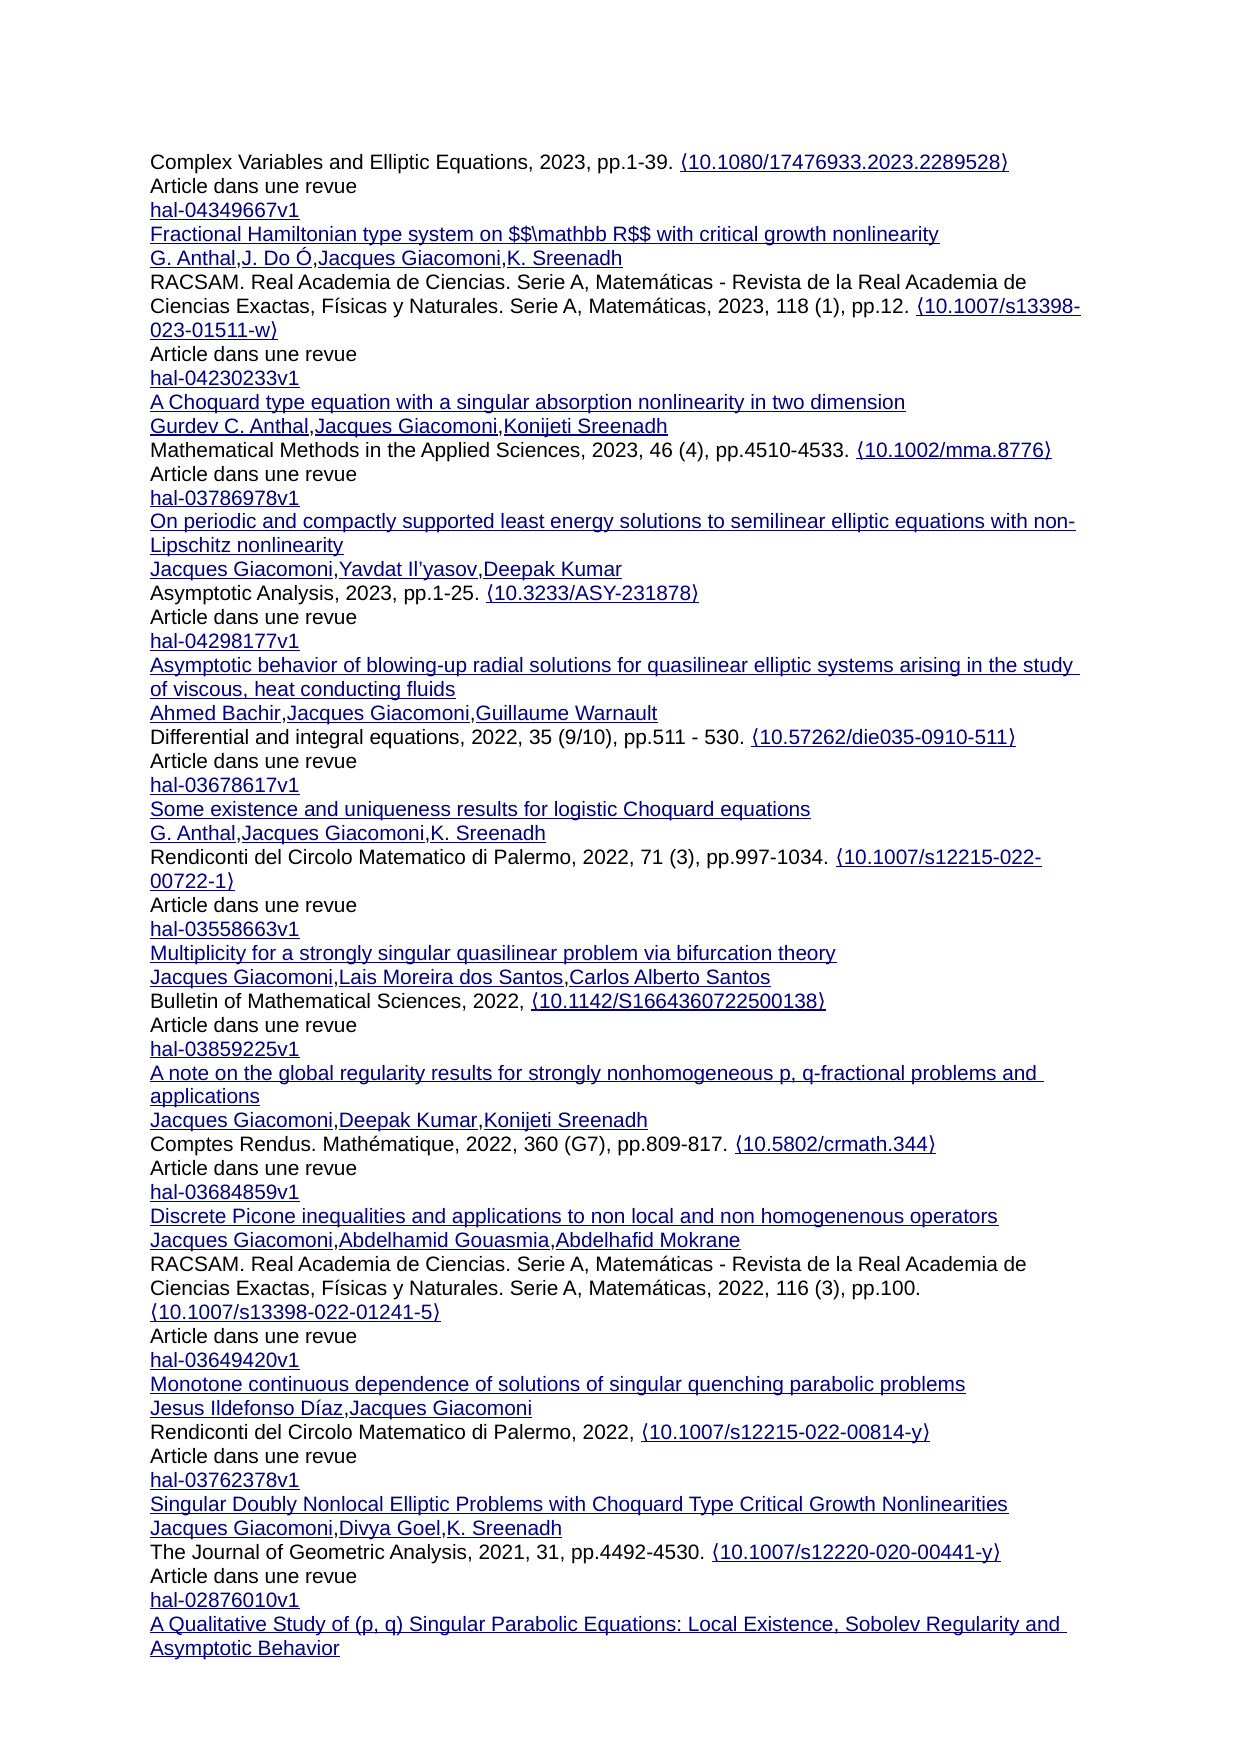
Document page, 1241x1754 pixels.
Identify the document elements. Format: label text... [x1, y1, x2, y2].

table_cell A Qualitative Study of (p, q) Singular Parabolic Equations: Local Existence, Sobolev Regularity and Asymptotic Behavior [150, 1611, 1090, 1659]
table_cell A Choquard type equation with a singular absorption nonlinearity in two dimension Gurdev C. Anthal,Jacques Giacomoni,Konijeti Sreenadh Mathematical Methods in the Applied Sciences, 2023, 46 (4), pp.4510-4533. ⟨10.1002/mma.8776⟩ Article dans une revue hal-03786978v1 [150, 390, 1090, 509]
table_cell Discrete Picone inequalities and applications to non local and non homogenenous operators Jacques Giacomoni,Abdelhamid Gouasmia,Abdelhafid Mokrane RACSAM. Real Academia de Ciencias. Serie A, Matemáticas - Revista de la Real Academia de Ciencias Exactas, Físicas y Naturales. Serie A, Matemáticas, 2022, 116 (3), pp.100. ⟨10.1007/s13398-022-01241-5⟩ Article dans une revue hal-03649420v1 [150, 1204, 1090, 1372]
table_cell Some existence and uniqueness results for logistic Choquard equations G. Anthal,Jacques Giacomoni,K. Sreenadh Rendiconti del Circolo Matematico di Palermo, 2022, 71 (3), pp.997-1034. ⟨10.1007/s12215-022-00722-1⟩ Article dans une revue hal-03558663v1 [150, 797, 1090, 941]
table_cell Singular Doubly Nonlocal Elliptic Problems with Choquard Type Critical Growth Nonlinearities Jacques Giacomoni,Divya Goel,K. Sreenadh The Journal of Geometric Analysis, 2021, 31, pp.4492-4530. ⟨10.1007/s12220-020-00441-y⟩ Article dans une revue hal-02876010v1 [150, 1492, 1090, 1611]
table_cell Complex Variables and Elliptic Equations, 2023, pp.1-39. ⟨10.1080/17476933.2023.2289528⟩ Article dans une revue hal-04349667v1 [150, 150, 1090, 222]
table_cell Fractional Hamiltonian type system on $$\mathbb R$$ with critical growth nonlinearity G. Anthal,J. Do Ó,Jacques Giacomoni,K. Sreenadh RACSAM. Real Academia de Ciencias. Serie A, Matemáticas - Revista de la Real Academia de Ciencias Exactas, Físicas y Naturales. Serie A, Matemáticas, 2023, 118 (1), pp.12. ⟨10.1007/s13398-023-01511-w⟩ Article dans une revue hal-04230233v1 [150, 222, 1090, 389]
table_cell Multiplicity for a strongly singular quasilinear problem via bifurcation theory Jacques Giacomoni,Lais Moreira dos Santos,Carlos Alberto Santos Bulletin of Mathematical Sciences, 2022, ⟨10.1142/S1664360722500138⟩ Article dans une revue hal-03859225v1 [150, 941, 1090, 1060]
table_cell Asymptotic behavior of blowing-up radial solutions for quasilinear elliptic systems arising in the study of viscous, heat conducting fluids Ahmed Bachir,Jacques Giacomoni,Guillaume Warnault Differential and integral equations, 2022, 35 (9/10), pp.511 - 530. ⟨10.57262/die035-0910-511⟩ Article dans une revue hal-03678617v1 [150, 653, 1090, 797]
table_cell Monotone continuous dependence of solutions of singular quenching parabolic problems Jesus Ildefonso Díaz,Jacques Giacomoni Rendiconti del Circolo Matematico di Palermo, 2022, ⟨10.1007/s12215-022-00814-y⟩ Article dans une revue hal-03762378v1 [150, 1372, 1090, 1492]
table_cell On periodic and compactly supported least energy solutions to semilinear elliptic equations with non-Lipschitz nonlinearity Jacques Giacomoni,Yavdat Il’yasov,Deepak Kumar Asymptotic Analysis, 2023, pp.1-25. ⟨10.3233/ASY-231878⟩ Article dans une revue hal-04298177v1 [150, 509, 1090, 653]
table_cell A note on the global regularity results for strongly nonhomogeneous p, q-fractional problems and applications Jacques Giacomoni,Deepak Kumar,Konijeti Sreenadh Comptes Rendus. Mathématique, 2022, 360 (G7), pp.809-817. ⟨10.5802/crmath.344⟩ Article dans une revue hal-03684859v1 [150, 1060, 1090, 1204]
